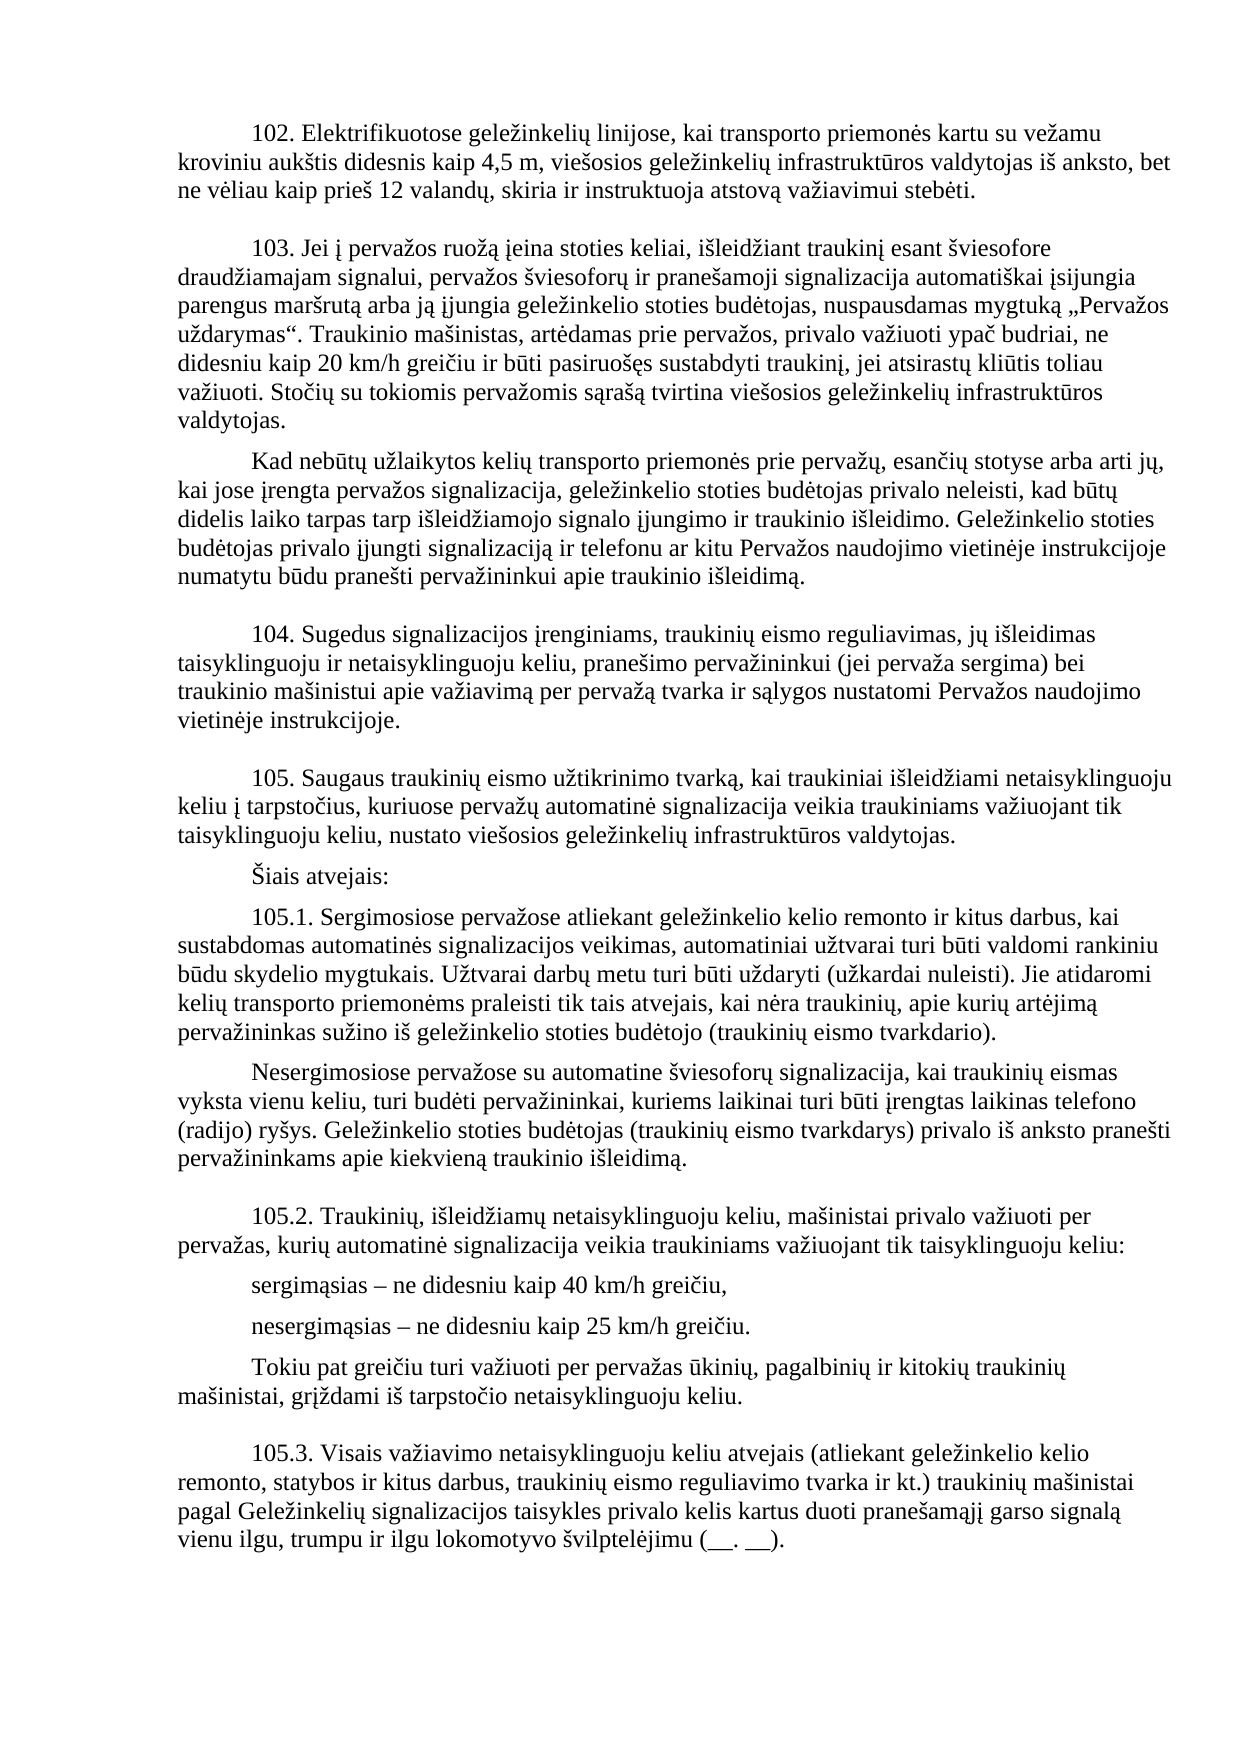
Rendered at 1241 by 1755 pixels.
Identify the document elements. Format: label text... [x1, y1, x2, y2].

text Nesergimosiose pervažose su automatine šviesoforų signalizacija, kai traukinių eismas vyksta vienu keliu, turi budėti pervažininkai, kuriems laikinai turi būti įrengtas laikinas telefono (radijo) ryšys. Geležinkelio stoties budėtojas (traukinių eismo tvarkdarys) privalo iš anksto pranešti pervažininkams apie kiekvieną traukinio išleidimą. [177, 1057, 1176, 1172]
text sergimąsias – ne didesniu kaip 40 km/h greičiu, [177, 1271, 1176, 1299]
text 103. Jei į pervažos ruožą įeina stoties keliai, išleidžiant traukinį esant šviesofore draudžiamajam signalui, pervažos šviesoforų ir pranešamoji signalizacija automatiškai įsijungia parengus maršrutą arba ją įjungia geležinkelio stoties budėtojas, nuspausdamas mygtuką „Pervažos uždarymas“. Traukinio mašinistas, artėdamas prie pervažos, privalo važiuoti ypač budriai, ne didesniu kaip 20 km/h greičiu ir būti pasiruošęs sustabdyti traukinį, jei atsirastų kliūtis toliau važiuoti. Stočių su tokiomis pervažomis sąrašą tvirtina viešosios geležinkelių infrastruktūros valdytojas. [177, 233, 1176, 434]
text Kad nebūtų užlaikytos kelių transporto priemonės prie pervažų, esančių stotyse arba arti jų, kai jose įrengta pervažos signalizacija, geležinkelio stoties budėtojas privalo neleisti, kad būtų didelis laiko tarpas tarp išleidžiamojo signalo įjungimo ir traukinio išleidimo. Geležinkelio stoties budėtojas privalo įjungti signalizaciją ir telefonu ar kitu Pervažos naudojimo vietinėje instrukcijoje numatytu būdu pranešti pervažininkui apie traukinio išleidimą. [177, 446, 1176, 590]
text 104. Sugedus signalizacijos įrenginiams, traukinių eismo reguliavimas, jų išleidimas taisyklinguoju ir netaisyklinguoju keliu, pranešimo pervažininkui (jei pervaža sergima) bei traukinio mašinistui apie važiavimą per pervažą tvarka ir sąlygos nustatomi Pervažos naudojimo vietinėje instrukcijoje. [177, 619, 1176, 734]
text 105.1. Sergimosiose pervažose atliekant geležinkelio kelio remonto ir kitus darbus, kai sustabdomas automatinės signalizacijos veikimas, automatiniai užtvarai turi būti valdomi rankiniu būdu skydelio mygtukais. Užtvarai darbų metu turi būti uždaryti (užkardai nuleisti). Jie atidaromi kelių transporto priemonėms praleisti tik tais atvejais, kai nėra traukinių, apie kurių artėjimą pervažininkas sužino iš geležinkelio stoties budėtojo (traukinių eismo tvarkdario). [177, 902, 1176, 1045]
text Šiais atvejais: [177, 861, 1176, 889]
text 105.3. Visais važiavimo netaisyklinguoju keliu atvejais (atliekant geležinkelio kelio remonto, statybos ir kitus darbus, traukinių eismo reguliavimo tvarka ir kt.) traukinių mašinistai pagal Geležinkelių signalizacijos taisykles privalo kelis kartus duoti pranešamąjį garso signalą vienu ilgu, trumpu ir ilgu lokomotyvo švilptelėjimu (__. __). [177, 1438, 1176, 1553]
text nesergimąsias – ne didesniu kaip 25 km/h greičiu. [177, 1311, 1176, 1340]
text 102. Elektrifikuotose geležinkelių linijose, kai transporto priemonės kartu su vežamu kroviniu aukštis didesnis kaip 4,5 m, viešosios geležinkelių infrastruktūros valdytojas iš anksto, bet ne vėliau kaip prieš 12 valandų, skiria ir instruktuoja atstovą važiavimui stebėti. [177, 118, 1176, 204]
text 105. Saugaus traukinių eismo užtikrinimo tvarką, kai traukiniai išleidžiami netaisyklinguoju keliu į tarpstočius, kuriuose pervažų automatinė signalizacija veikia traukiniams važiuojant tik taisyklinguoju keliu, nustato viešosios geležinkelių infrastruktūros valdytojas. [177, 763, 1176, 849]
text 105.2. Traukinių, išleidžiamų netaisyklinguoju keliu, mašinistai privalo važiuoti per pervažas, kurių automatinė signalizacija veikia traukiniams važiuojant tik taisyklinguoju keliu: [177, 1201, 1176, 1258]
text Tokiu pat greičiu turi važiuoti per pervažas ūkinių, pagalbinių ir kitokių traukinių mašinistai, grįždami iš tarpstočio netaisyklinguoju keliu. [177, 1352, 1176, 1409]
